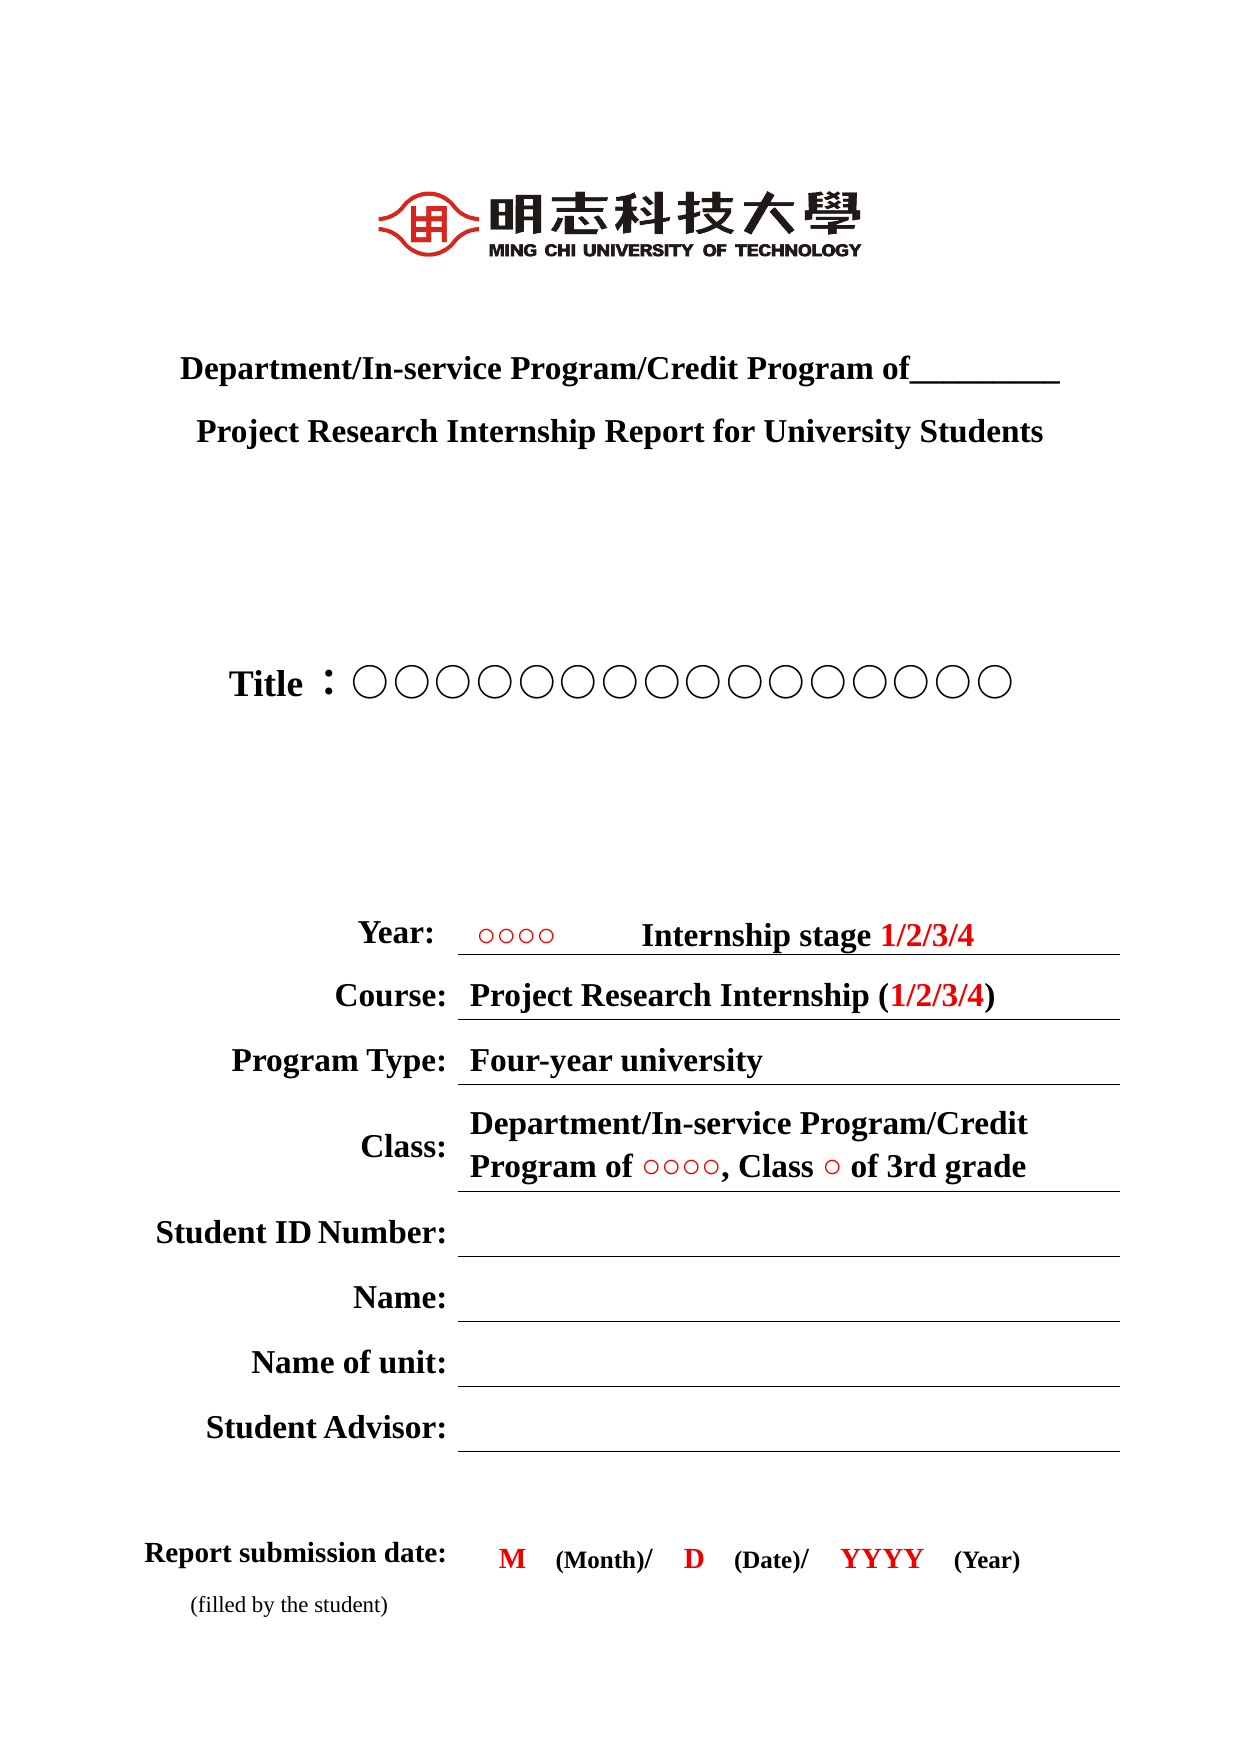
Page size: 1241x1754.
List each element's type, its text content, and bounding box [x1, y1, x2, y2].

table_cell Name of unit: [120, 1321, 458, 1386]
table_cell Student Advisor: [120, 1386, 458, 1451]
text Title：○○○○○○○○○○○○○○○○ [120, 639, 1120, 701]
table_cell Class: [120, 1084, 458, 1191]
table_cell [458, 1257, 1120, 1321]
table_cell Student ID Number: [120, 1191, 458, 1256]
table_cell [458, 1452, 1120, 1516]
table_cell Department/In-service Program/Credit Program of ○○○○, Class ○ of 3rd grade [458, 1085, 1120, 1191]
table_header Year: [120, 889, 458, 954]
table_header ○○○○ Internship stage 1/2/3/4 [458, 889, 1120, 954]
table_cell Project Research Internship (1/2/3/4) [458, 955, 1120, 1019]
table_cell [458, 1387, 1120, 1451]
table_cell Program Type: [120, 1019, 458, 1084]
table_cell [458, 1322, 1120, 1386]
table_cell Four-year university [458, 1020, 1120, 1084]
text Department/In-service Program/Credit Program of_________ [120, 326, 1120, 389]
text Project Research Internship Report for University Students [120, 389, 1120, 451]
table_cell M (Month)/ D (Date)/ YYYY (Year) [458, 1516, 1120, 1621]
table_cell Course: [120, 954, 458, 1019]
table_cell Name: [120, 1256, 458, 1321]
table_cell [458, 1192, 1120, 1256]
table_cell [120, 1451, 458, 1516]
table_cell Report submission date: (filled by the student) [120, 1516, 458, 1621]
